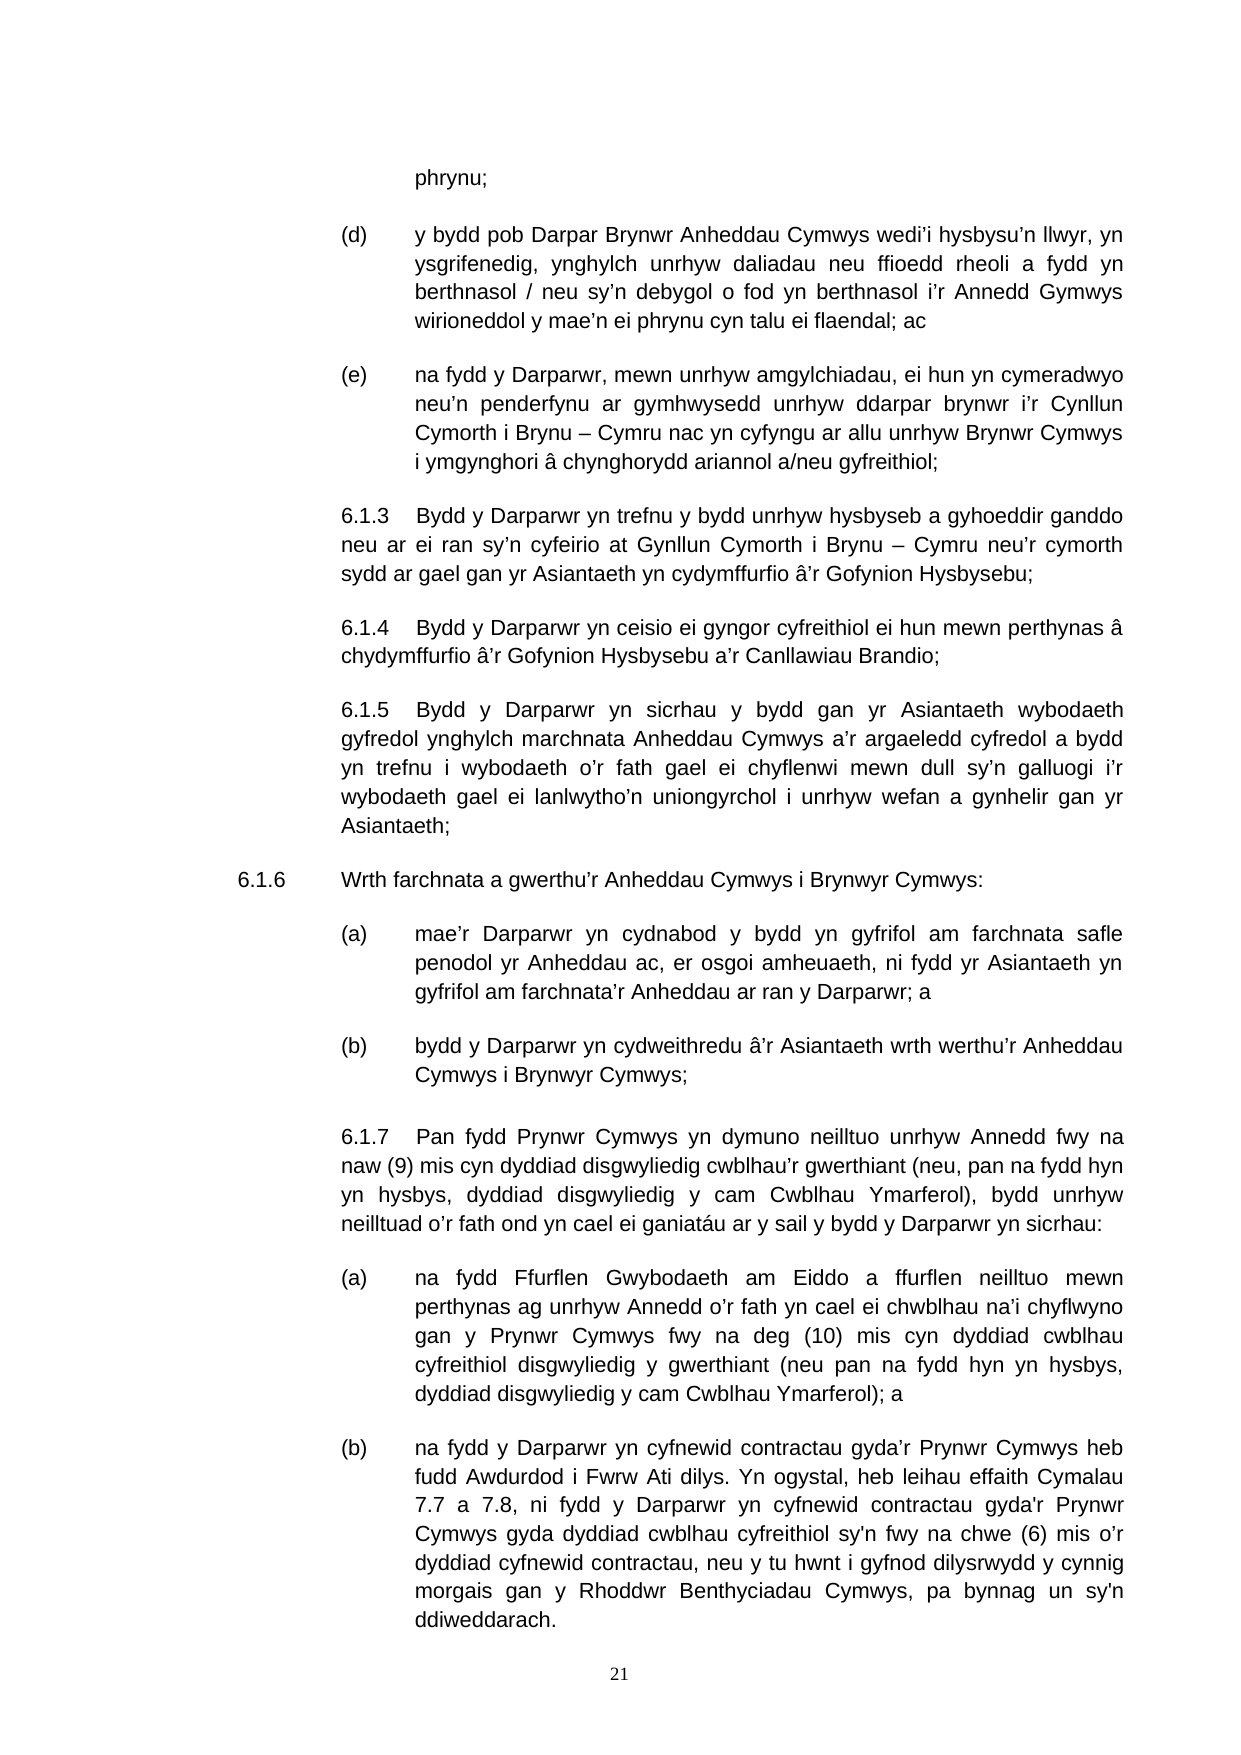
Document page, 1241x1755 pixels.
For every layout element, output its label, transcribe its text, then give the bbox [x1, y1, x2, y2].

list bydd y Darparwr yn cydweithredu â’r Asiantaeth wrth werthu’r Anheddau Cymwys i Brynwyr Cymwys; [341, 1033, 1124, 1087]
list mae’r Darparwr yn cydnabod y bydd yn gyfrifol am farchnata safle penodol yr Anheddau ac, er osgoi amheuaeth, ni fydd yr Asiantaeth yn gyfrifol am farchnata’r Anheddau ar ran y Darparwr; a [341, 921, 1124, 1004]
list na fydd y Darparwr yn cyfnewid contractau gyda’r Prynwr Cymwys heb fudd Awdurdod i Fwrw Ati dilys. Yn ogystal, heb leihau effaith Cymalau 7.7 a 7.8, ni fydd y Darparwr yn cyfnewid contractau gyda'r Prynwr Cymwys gyda dyddiad cwblhau cyfreithiol sy'n fwy na chwe (6) mis o’r dyddiad cyfnewid contractau, neu y tu hwnt i gyfnod dilysrwydd y cynnig morgais gan y Rhoddwr Benthyciadau Cymwys, pa bynnag un sy'n ddiweddarach. [341, 1435, 1125, 1632]
list na fydd Ffurflen Gwybodaeth am Eiddo a ffurflen neilltuo mewn perthynas ag unrhyw Annedd o’r fath yn cael ei chwblhau na’i chyflwyno gan y Prynwr Cymwys fwy na deg (10) mis cyn dyddiad cwblhau cyfreithiol disgwyliedig y gwerthiant (neu pan na fydd hyn yn hysbys, dyddiad disgwyliedig y cam Cwblhau Ymarferol); a [341, 1265, 1125, 1406]
list phrynu; [341, 164, 1124, 190]
list y bydd pob Darpar Brynwr Anheddau Cymwys wedi’i hysbysu’n llwyr, yn ysgrifenedig, ynghylch unrhyw daliadau neu ffioedd rheoli a fydd yn berthnasol / neu sy’n debygol o fod yn berthnasol i’r Annedd Gymwys wirioneddol y mae’n ei phrynu cyn talu ei flaendal; ac [341, 222, 1124, 333]
list na fydd y Darparwr, mewn unrhyw amgylchiadau, ei hun yn cymeradwyo neu’n penderfynu ar gymhwysedd unrhyw ddarpar brynwr i’r Cynllun Cymorth i Brynu – Cymru nac yn cyfyngu ar allu unrhyw Brynwr Cymwys i ymgynghori â chynghorydd ariannol a/neu gyfreithiol; [341, 362, 1125, 474]
list Bydd y Darparwr yn sicrhau y bydd gan yr Asiantaeth wybodaeth gyfredol ynghylch marchnata Anheddau Cymwys a’r argaeledd cyfredol a bydd yn trefnu i wybodaeth o’r fath gael ei chyflenwi mewn dull sy’n galluogi i’r wybodaeth gael ei lanlwytho’n uniongyrchol i unrhyw wefan a gynhelir gan yr Asiantaeth; [341, 697, 1124, 838]
list Wrth farchnata a gwerthu’r Anheddau Cymwys i Brynwyr Cymwys: [237, 867, 1137, 892]
list Bydd y Darparwr yn trefnu y bydd unrhyw hysbyseb a gyhoeddir ganddo neu ar ei ran sy’n cyfeirio at Gynllun Cymorth i Brynu – Cymru neu’r cymorth sydd ar gael gan yr Asiantaeth yn cydymffurfio â’r Gofynion Hysbysebu; [341, 503, 1124, 586]
list Bydd y Darparwr yn ceisio ei gyngor cyfreithiol ei hun mewn perthynas â chydymffurfio â’r Gofynion Hysbysebu a’r Canllawiau Brandio; [341, 614, 1124, 668]
list Pan fydd Prynwr Cymwys yn dymuno neilltuo unrhyw Annedd fwy na naw (9) mis cyn dyddiad disgwyliedig cwblhau’r gwerthiant (neu, pan na fydd hyn yn hysbys, dyddiad disgwyliedig y cam Cwblhau Ymarferol), bydd unrhyw neilltuad o’r fath ond yn cael ei ganiatáu ar y sail y bydd y Darparwr yn sicrhau: [341, 1124, 1125, 1236]
